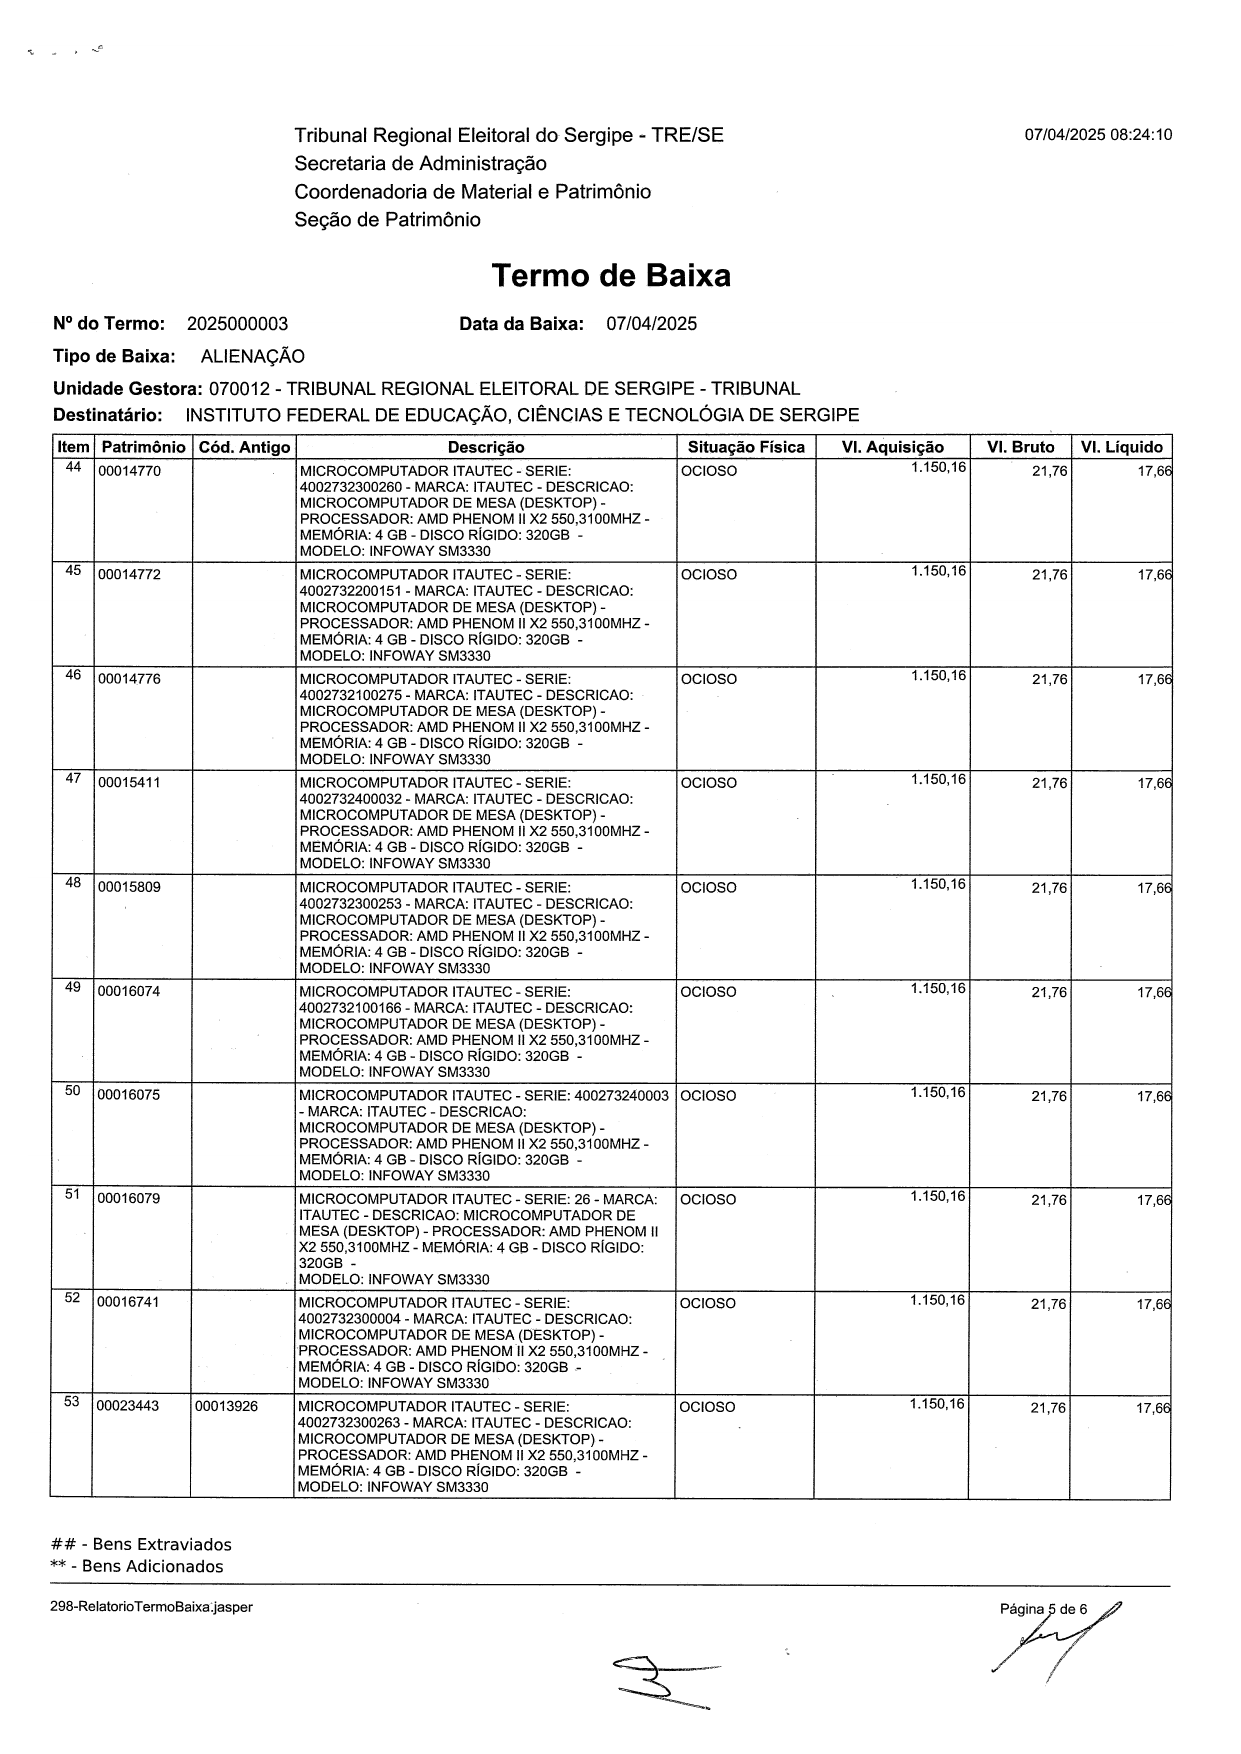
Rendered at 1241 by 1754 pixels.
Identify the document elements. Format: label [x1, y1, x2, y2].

picture [27, 45, 1174, 1710]
